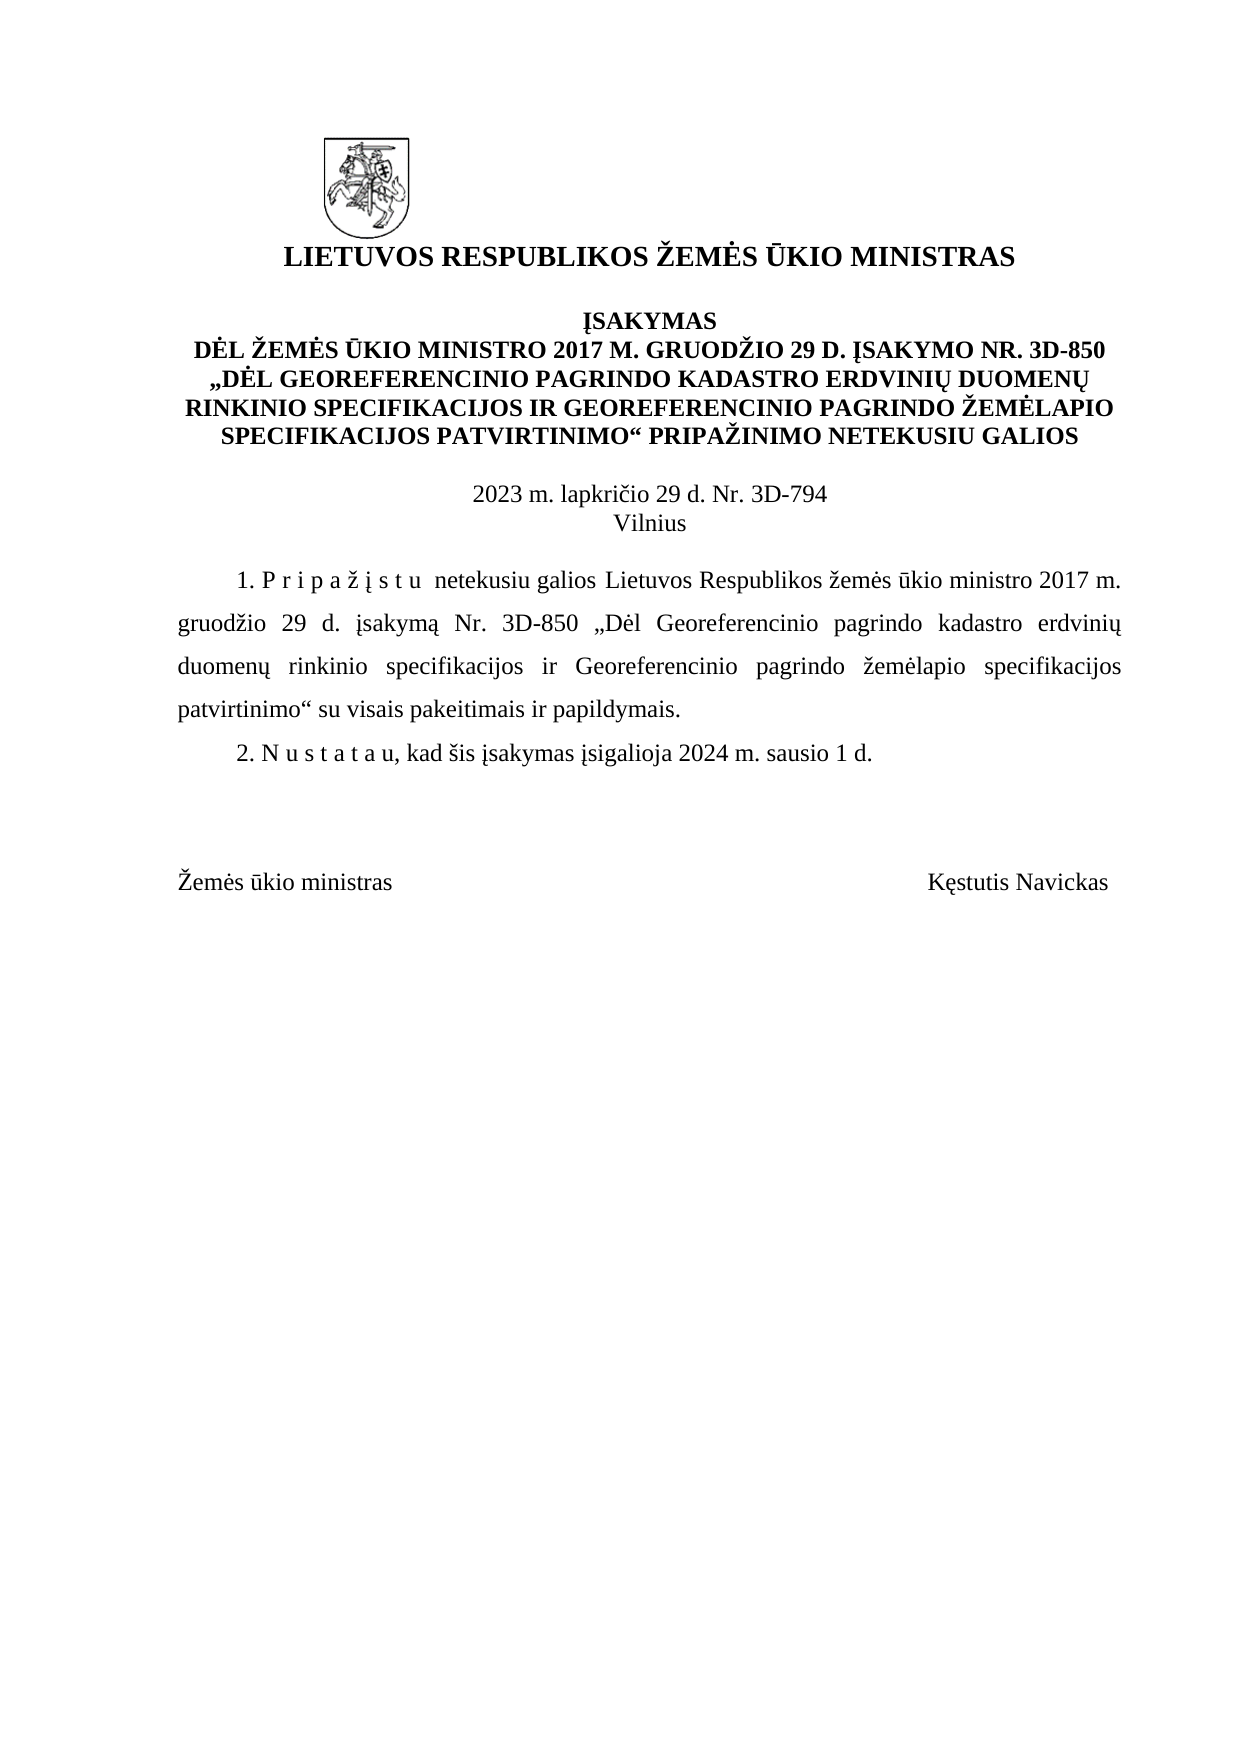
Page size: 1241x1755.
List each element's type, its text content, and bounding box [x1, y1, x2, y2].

text Vilnius [177, 508, 1122, 536]
text 1. P r i p a ž į s t u netekusiu galios Lietuvos Respublikos žemės ūkio ministro 2017 m. gruodžio 29 d. įsakymą Nr. 3D-850 „Dėl Georeferencinio pagrindo kadastro erdvinių duomenų rinkinio specifikacijos ir Georeferencinio pagrindo žemėlapio specifikacijos patvirtinimo“ su visais pakeitimais ir papildymais. [177, 565, 1122, 723]
text LIETUVOS RESPUBLIKOS ŽEMĖS ŪKIO MINISTRAS [177, 239, 1122, 273]
text DĖL ŽEMĖS ŪKIO MINISTRO 2017 M. GRUODŽIO 29 D. ĮSAKYMO NR. 3D-850 „DĖL GEOREFERENCINIO PAGRINDO KADASTRO ERDVINIŲ DUOMENŲ RINKINIO SPECIFIKACIJOS IR GEOREFERENCINIO PAGRINDO ŽEMĖLAPIO SPECIFIKACIJOS PATVIRTINIMO“ PRIPAŽINIMO NETEKUSIU GALIOS [177, 335, 1122, 450]
text 2023 m. lapkričio 29 d. Nr. 3D-794 [177, 479, 1122, 508]
text 2. N u s t a t a u, kad šis įsakymas įsigalioja 2024 m. sausio 1 d. [177, 738, 1122, 766]
text Žemės ūkio ministras Kęstutis Navickas [177, 867, 1122, 896]
text ĮSAKYMAS [177, 306, 1122, 335]
